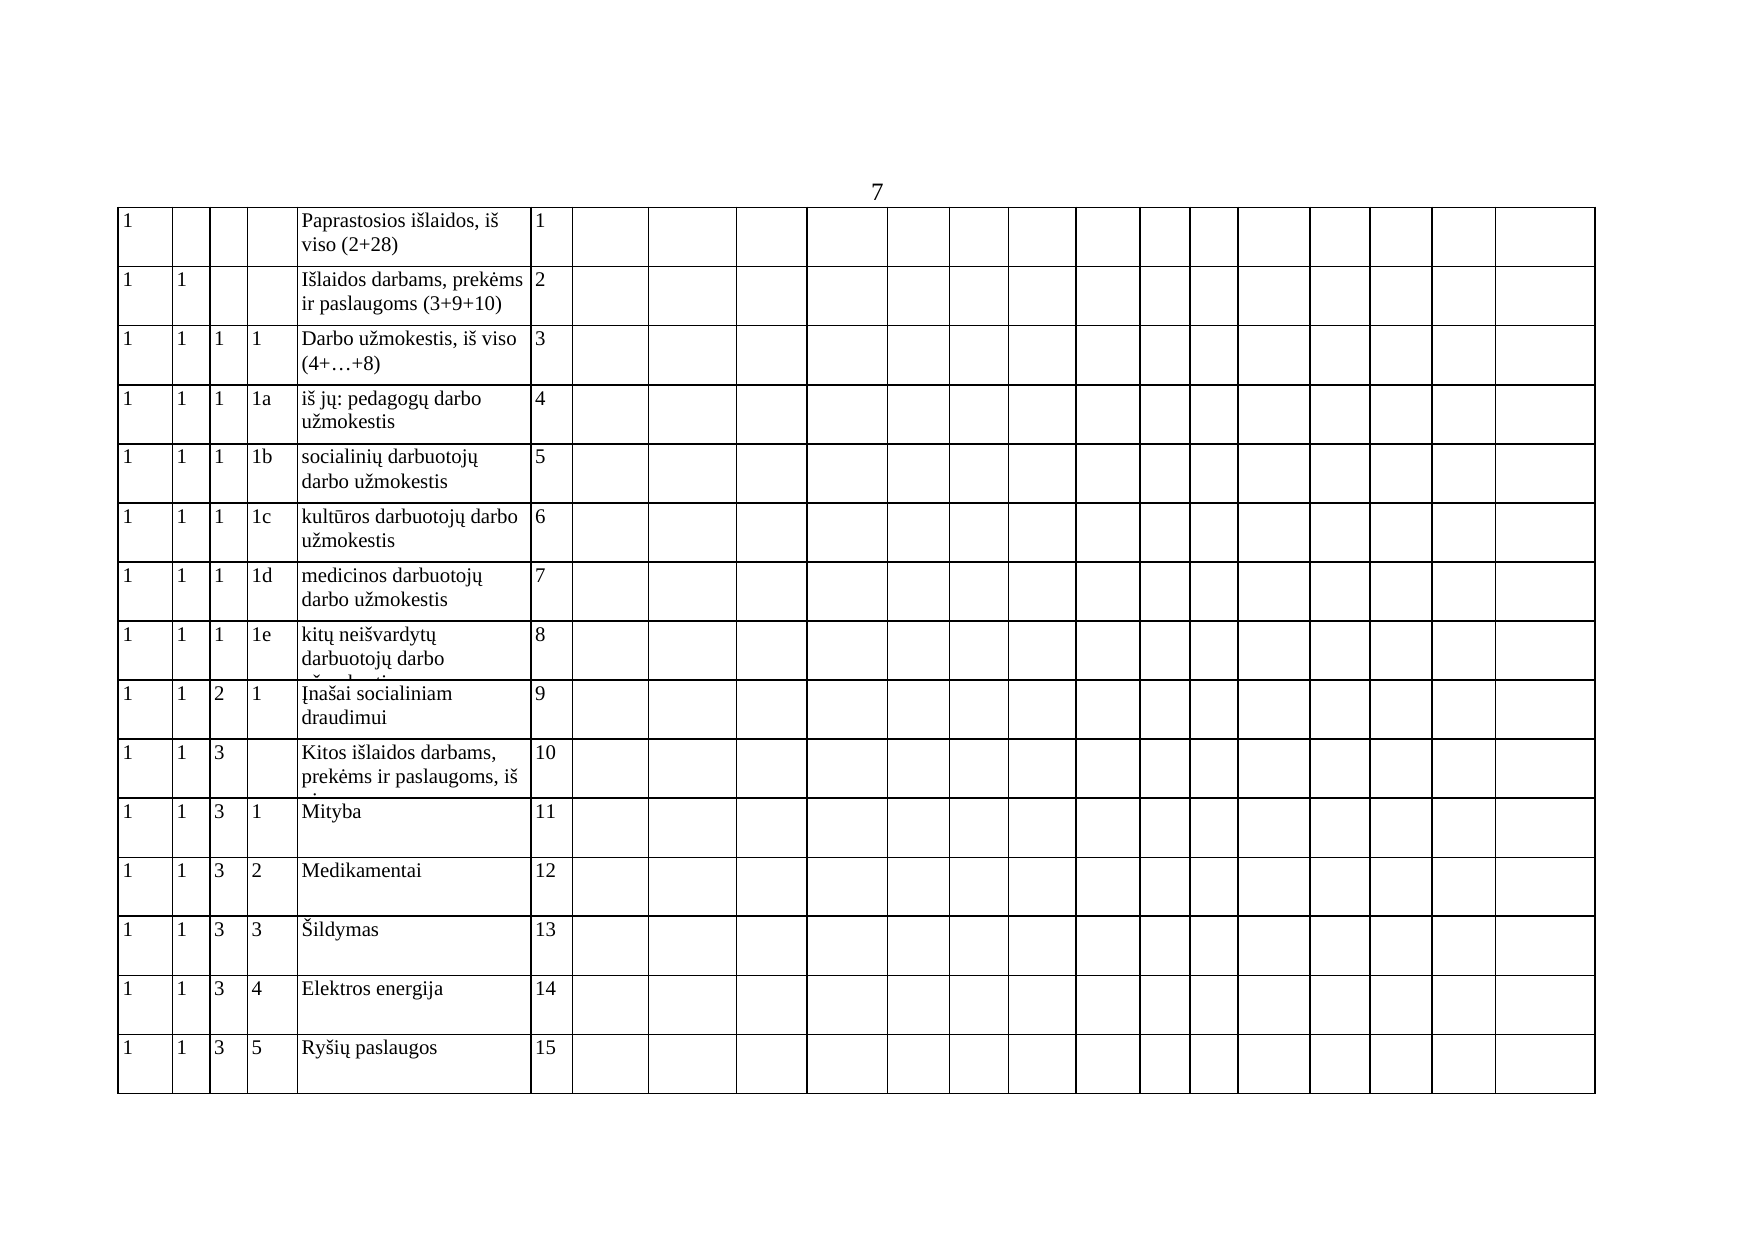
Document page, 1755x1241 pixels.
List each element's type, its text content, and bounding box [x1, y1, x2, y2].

table_cell [1191, 267, 1237, 325]
table_cell [1496, 740, 1594, 797]
table_cell [573, 858, 648, 915]
table_cell [1141, 740, 1189, 797]
table_cell 1 [119, 917, 172, 974]
table_cell [888, 799, 949, 856]
table_cell [649, 799, 736, 856]
table_cell [888, 976, 949, 1033]
table_cell [950, 563, 1008, 620]
table_cell [1311, 799, 1369, 856]
table_cell 1 [173, 326, 209, 384]
table_cell [1141, 858, 1189, 915]
table_cell [808, 504, 887, 561]
table_cell 1 [119, 326, 172, 384]
table_cell [1496, 622, 1594, 679]
table_cell [737, 740, 806, 797]
table_cell [1239, 504, 1309, 561]
table_cell kitų neišvardytų darbuotojų darbo užmokestis [298, 622, 530, 679]
table_cell [649, 976, 736, 1033]
table_cell 5 [248, 1035, 297, 1093]
table_cell [1311, 858, 1369, 915]
table_cell 1 [119, 504, 172, 561]
table_cell Elektros energija [298, 976, 530, 1033]
table_cell [808, 858, 887, 915]
table_cell 1c [248, 504, 297, 561]
table_cell [1496, 326, 1594, 384]
table_cell [1191, 799, 1237, 856]
table_cell 1 [173, 504, 209, 561]
table_cell [1077, 208, 1139, 266]
table_cell [1077, 622, 1139, 679]
table_cell [248, 267, 297, 325]
table_cell [1009, 326, 1075, 384]
table_cell 12 [532, 858, 572, 915]
table_cell [1077, 799, 1139, 856]
table_cell [1433, 326, 1495, 384]
table_cell [1496, 858, 1594, 915]
table_cell [1239, 563, 1309, 620]
table_cell [950, 208, 1008, 266]
table_cell 1 [119, 563, 172, 620]
table_cell [573, 386, 648, 443]
table_cell 1 [119, 445, 172, 502]
table_cell 1 [173, 799, 209, 856]
table_cell [573, 740, 648, 797]
table_cell [737, 267, 806, 325]
table_cell [573, 917, 648, 974]
table_cell [950, 326, 1008, 384]
table_cell [1239, 326, 1309, 384]
table_cell 1 [119, 1035, 172, 1093]
table_cell [1077, 917, 1139, 974]
table_cell [649, 622, 736, 679]
table_cell [1239, 208, 1309, 266]
table_cell [888, 326, 949, 384]
table_cell [1311, 681, 1369, 738]
table_cell [1191, 504, 1237, 561]
table_cell [1496, 504, 1594, 561]
table_cell [1371, 445, 1431, 502]
table_cell [649, 445, 736, 502]
table_cell Medikamentai [298, 858, 530, 915]
table_cell [1433, 267, 1495, 325]
table_cell [1433, 740, 1495, 797]
table_cell [1141, 563, 1189, 620]
table_cell [173, 208, 209, 266]
table_cell 1 [173, 267, 209, 325]
table_cell [1141, 504, 1189, 561]
table_cell 7 [532, 563, 572, 620]
table_cell Mityba [298, 799, 530, 856]
table_cell Šildymas [298, 917, 530, 974]
table_cell [950, 858, 1008, 915]
table_cell [1239, 681, 1309, 738]
table_cell [950, 504, 1008, 561]
table_cell [1433, 799, 1495, 856]
table_cell [1371, 504, 1431, 561]
table_cell [573, 976, 648, 1033]
table_cell [1191, 976, 1237, 1033]
table_cell 1 [211, 445, 247, 502]
table_cell [1009, 622, 1075, 679]
table_cell [1311, 267, 1369, 325]
table_cell [1239, 858, 1309, 915]
table_cell [1371, 267, 1431, 325]
table_cell [888, 917, 949, 974]
table_cell 1 [248, 799, 297, 856]
table_cell [1077, 445, 1139, 502]
table_cell [1496, 445, 1594, 502]
table_cell 13 [532, 917, 572, 974]
table_cell [808, 917, 887, 974]
table_cell [1239, 740, 1309, 797]
table_cell 14 [532, 976, 572, 1033]
table_cell 1 [119, 386, 172, 443]
table_cell [1009, 267, 1075, 325]
table_cell [1009, 681, 1075, 738]
table_cell [1433, 917, 1495, 974]
table_cell 1 [173, 681, 209, 738]
table_cell [737, 445, 806, 502]
table_cell [1239, 445, 1309, 502]
table_cell 1 [173, 563, 209, 620]
table_cell [1009, 858, 1075, 915]
table_cell [737, 326, 806, 384]
table_cell 1 [173, 386, 209, 443]
table_cell [1496, 917, 1594, 974]
table_cell [1191, 326, 1237, 384]
table_cell 1 [248, 681, 297, 738]
table_cell 3 [211, 976, 247, 1033]
table_cell 2 [211, 681, 247, 738]
table_cell [1077, 326, 1139, 384]
table_cell [1433, 1035, 1495, 1093]
table_cell [1239, 976, 1309, 1033]
table_cell [1191, 858, 1237, 915]
table_cell 9 [532, 681, 572, 738]
table_cell [573, 326, 648, 384]
table_cell [1009, 445, 1075, 502]
table_cell [808, 267, 887, 325]
table_cell 11 [532, 799, 572, 856]
table_cell Įnašai socialiniam draudimui [298, 681, 530, 738]
table_cell socialinių darbuotojų darbo užmokestis [298, 445, 530, 502]
table_cell [1371, 858, 1431, 915]
table_cell [1371, 208, 1431, 266]
table_cell [1311, 976, 1369, 1033]
table_cell [649, 208, 736, 266]
table_cell Paprastosios išlaidos, iš viso (2+28) [298, 208, 530, 266]
table_cell [649, 681, 736, 738]
table_cell [1141, 1035, 1189, 1093]
table_cell [1433, 445, 1495, 502]
table_cell [1191, 445, 1237, 502]
table_cell [1433, 858, 1495, 915]
table_cell 4 [248, 976, 297, 1033]
table_cell [808, 386, 887, 443]
table_cell [1311, 386, 1369, 443]
table_cell 3 [532, 326, 572, 384]
table_cell [1077, 563, 1139, 620]
table_cell [248, 740, 297, 797]
table_cell 1d [248, 563, 297, 620]
table_cell [1077, 976, 1139, 1033]
table_cell [1433, 386, 1495, 443]
table_cell [950, 622, 1008, 679]
table_cell 4 [532, 386, 572, 443]
table_cell [950, 445, 1008, 502]
table_cell [1009, 386, 1075, 443]
table_cell [950, 740, 1008, 797]
table_cell 3 [211, 917, 247, 974]
table_cell [1371, 563, 1431, 620]
table_cell [1239, 267, 1309, 325]
table_cell [1311, 1035, 1369, 1093]
table_cell [573, 267, 648, 325]
table_cell [1311, 504, 1369, 561]
table_cell 1 [119, 681, 172, 738]
table_cell [1371, 740, 1431, 797]
table_cell [737, 681, 806, 738]
table_cell [1077, 1035, 1139, 1093]
table_cell [1191, 1035, 1237, 1093]
table_cell 3 [211, 740, 247, 797]
table_cell [808, 976, 887, 1033]
table_cell [1141, 208, 1189, 266]
table_cell [950, 799, 1008, 856]
table_cell 1 [119, 267, 172, 325]
table_cell [888, 1035, 949, 1093]
table_cell [1433, 563, 1495, 620]
table_cell [808, 445, 887, 502]
table_cell [737, 208, 806, 266]
table_cell [888, 858, 949, 915]
table_cell [1141, 681, 1189, 738]
table_cell [1077, 740, 1139, 797]
table_cell [573, 799, 648, 856]
table_cell [1433, 208, 1495, 266]
table_cell 6 [532, 504, 572, 561]
table_cell [1009, 740, 1075, 797]
table_cell [950, 386, 1008, 443]
table_cell [808, 563, 887, 620]
table_cell [1191, 917, 1237, 974]
table_cell 1 [119, 208, 172, 266]
table_cell [737, 504, 806, 561]
table_cell [1009, 1035, 1075, 1093]
table_cell [1191, 622, 1237, 679]
table_cell [950, 1035, 1008, 1093]
table_cell [1009, 563, 1075, 620]
table_cell [573, 563, 648, 620]
table_cell [737, 917, 806, 974]
table_cell Darbo užmokestis, iš viso (4+…+8) [298, 326, 530, 384]
table_cell 1 [119, 622, 172, 679]
table_cell [1496, 976, 1594, 1033]
table_cell [1239, 386, 1309, 443]
table_cell 1 [119, 858, 172, 915]
table_cell 1 [248, 326, 297, 384]
table_cell [1009, 799, 1075, 856]
table_cell 1 [173, 1035, 209, 1093]
table_cell [1141, 917, 1189, 974]
table_cell [808, 622, 887, 679]
table_cell [1141, 976, 1189, 1033]
table_cell [1141, 267, 1189, 325]
table_cell 1a [248, 386, 297, 443]
table_cell 1 [211, 622, 247, 679]
table_cell [1141, 326, 1189, 384]
table_cell 3 [248, 917, 297, 974]
table_cell [649, 386, 736, 443]
table_cell [1496, 799, 1594, 856]
table_cell [1496, 681, 1594, 738]
table_cell iš jų: pedagogų darbo užmokestis [298, 386, 530, 443]
table_cell [1077, 681, 1139, 738]
table_cell 3 [211, 858, 247, 915]
table_cell [1496, 563, 1594, 620]
table_cell Ryšių paslaugos [298, 1035, 530, 1093]
table_cell [950, 267, 1008, 325]
table_cell [649, 740, 736, 797]
table_cell [1311, 740, 1369, 797]
table_cell 3 [211, 799, 247, 856]
table_cell 1 [173, 917, 209, 974]
table_cell [1191, 681, 1237, 738]
table_cell [1239, 1035, 1309, 1093]
table_cell [808, 681, 887, 738]
table_cell [649, 504, 736, 561]
table_cell 15 [532, 1035, 572, 1093]
table_cell [1191, 208, 1237, 266]
table_cell [1433, 622, 1495, 679]
table_cell [573, 208, 648, 266]
table_cell [1239, 622, 1309, 679]
table_cell Kitos išlaidos darbams, prekėms ir paslaugoms, iš viso [298, 740, 530, 797]
table_cell [737, 976, 806, 1033]
table_cell [1311, 326, 1369, 384]
table_cell 8 [532, 622, 572, 679]
table_cell [950, 976, 1008, 1033]
table_cell [211, 267, 247, 325]
table_cell [737, 386, 806, 443]
table_cell [573, 622, 648, 679]
table_cell [888, 386, 949, 443]
table_cell [649, 267, 736, 325]
table_cell [1077, 267, 1139, 325]
table_cell [1311, 622, 1369, 679]
table_cell [950, 681, 1008, 738]
table_cell [1496, 267, 1594, 325]
table_cell [1371, 799, 1431, 856]
table_cell [1191, 740, 1237, 797]
table_cell 1 [119, 740, 172, 797]
table_cell [737, 1035, 806, 1093]
table_cell [649, 858, 736, 915]
table_cell medicinos darbuotojų darbo užmokestis [298, 563, 530, 620]
table_cell [808, 740, 887, 797]
table_cell [1433, 504, 1495, 561]
table_cell kultūros darbuotojų darbo užmokestis [298, 504, 530, 561]
table_cell 1 [211, 563, 247, 620]
table_cell 1b [248, 445, 297, 502]
table_cell [248, 208, 297, 266]
table_cell [1141, 622, 1189, 679]
table_cell 1 [532, 208, 572, 266]
table_cell [888, 681, 949, 738]
table_cell [808, 1035, 887, 1093]
table_cell [1433, 976, 1495, 1033]
table_cell [1433, 681, 1495, 738]
table_cell [1371, 681, 1431, 738]
table_cell [649, 917, 736, 974]
table_cell [888, 267, 949, 325]
table_cell 10 [532, 740, 572, 797]
table_cell [1311, 208, 1369, 266]
table_cell 1 [173, 976, 209, 1033]
table_cell 1 [173, 740, 209, 797]
table_cell [1009, 976, 1075, 1033]
table_cell [1371, 386, 1431, 443]
table_cell 1 [119, 976, 172, 1033]
table_cell 1 [173, 622, 209, 679]
table_cell [888, 563, 949, 620]
table_cell [649, 1035, 736, 1093]
table_cell [1009, 208, 1075, 266]
table_cell [1077, 858, 1139, 915]
table_cell [1009, 504, 1075, 561]
table_cell [888, 504, 949, 561]
table_cell [737, 799, 806, 856]
table_cell 1 [211, 386, 247, 443]
table_cell [1239, 799, 1309, 856]
table_cell 1 [119, 799, 172, 856]
table_cell [1141, 445, 1189, 502]
table_cell [649, 326, 736, 384]
table_cell 1e [248, 622, 297, 679]
table_cell 3 [211, 1035, 247, 1093]
table_cell [1311, 445, 1369, 502]
table_cell [1141, 799, 1189, 856]
table_cell 1 [173, 445, 209, 502]
table_cell [888, 740, 949, 797]
table_cell 1 [173, 858, 209, 915]
table_cell 5 [532, 445, 572, 502]
table_cell [1239, 917, 1309, 974]
table_cell [888, 445, 949, 502]
table_cell Išlaidos darbams, prekėms ir paslaugoms (3+9+10) [298, 267, 530, 325]
table_cell [573, 504, 648, 561]
table_cell [1191, 563, 1237, 620]
table_cell 1 [211, 326, 247, 384]
table_cell [649, 563, 736, 620]
table_cell [808, 208, 887, 266]
table_cell [737, 563, 806, 620]
table_cell [808, 799, 887, 856]
table_cell [1371, 326, 1431, 384]
table_cell 2 [532, 267, 572, 325]
table_cell [1077, 386, 1139, 443]
table_cell 1 [211, 504, 247, 561]
table_cell [1311, 563, 1369, 620]
table_cell [573, 445, 648, 502]
table_cell [950, 917, 1008, 974]
table_cell [1311, 917, 1369, 974]
table_cell [808, 326, 887, 384]
table_cell [1496, 208, 1594, 266]
table_cell [737, 622, 806, 679]
table_cell [1371, 1035, 1431, 1093]
table_cell [1141, 386, 1189, 443]
table_cell [573, 1035, 648, 1093]
table_cell 2 [248, 858, 297, 915]
table_cell [1009, 917, 1075, 974]
table_cell [1371, 917, 1431, 974]
table_cell [573, 681, 648, 738]
table_cell [888, 622, 949, 679]
table_cell [737, 858, 806, 915]
table_cell [1496, 386, 1594, 443]
table_cell [1371, 622, 1431, 679]
table_cell [211, 208, 247, 266]
table_cell [1191, 386, 1237, 443]
table_cell [1371, 976, 1431, 1033]
table_cell [1077, 504, 1139, 561]
table_cell [1496, 1035, 1594, 1093]
table_cell [888, 208, 949, 266]
